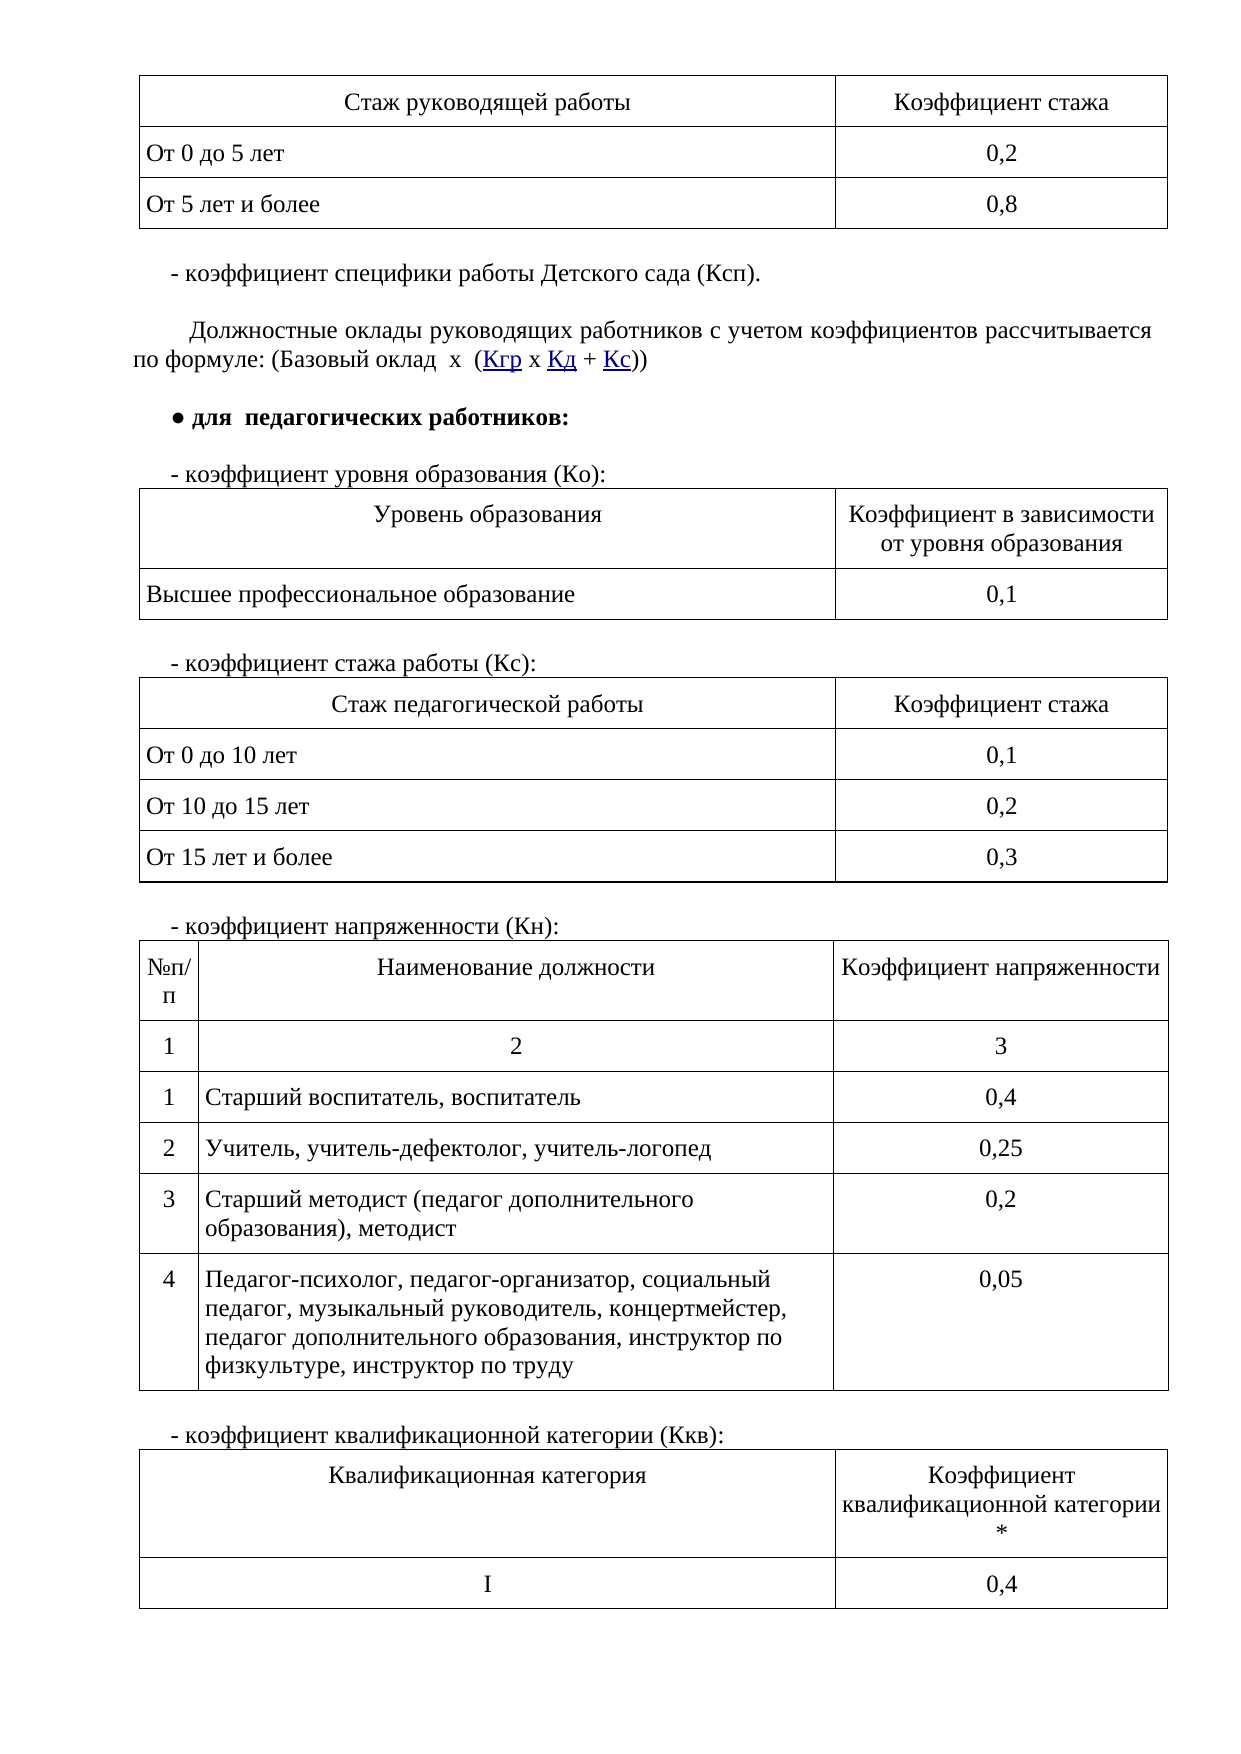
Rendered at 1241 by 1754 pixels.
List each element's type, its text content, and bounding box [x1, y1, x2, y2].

table_cell 3 [140, 1174, 198, 1253]
text - коэффициент квалификационной категории (Ккв): [170, 1420, 1152, 1448]
table_header Коэффициент квалификационной категории * [836, 1450, 1167, 1557]
text ● для педагогических работников: [170, 402, 1152, 430]
text - коэффициент напряженности (Кн): [170, 911, 1152, 940]
table_cell 0,25 [834, 1123, 1168, 1173]
table_header Стаж педагогической работы [140, 678, 835, 728]
table_cell 4 [140, 1254, 198, 1390]
table_cell 0,1 [836, 729, 1167, 779]
table_cell 2 [199, 1021, 833, 1071]
table_cell 0,4 [834, 1072, 1168, 1122]
table_cell 0,05 [834, 1254, 1168, 1390]
table_cell I [140, 1558, 835, 1608]
table_header Стаж руководящей работы [140, 76, 835, 126]
table_cell Педагог-психолог, педагог-организатор, социальный педагог, музыкальный руководитель, концертмейстер, педагог дополнительного образования, инструктор по физкультуре, инструктор по труду [199, 1254, 833, 1390]
table_cell От 5 лет и более [140, 178, 835, 228]
table_cell 0,2 [834, 1174, 1168, 1253]
table_cell 3 [834, 1021, 1168, 1071]
text - коэффициент стажа работы (Кс): [170, 648, 1152, 677]
table_cell 0,4 [836, 1558, 1167, 1608]
table_header Коэффициент напряженности [834, 941, 1168, 1020]
table_cell Высшее профессиональное образование [140, 569, 835, 619]
table_header Квалификационная категория [140, 1450, 835, 1557]
table_cell 1 [140, 1072, 198, 1122]
table_cell 0,2 [836, 780, 1167, 830]
table_header Коэффициент в зависимости от уровня образования [836, 489, 1167, 568]
text - коэффициент уровня образования (Ко): [170, 459, 1152, 488]
text Должностные оклады руководящих работников с учетом коэффициентов рассчитывается по формуле: (Базовый оклад x (Кгр x Кд + Кс)) [133, 315, 1152, 373]
table_header Наименование должности [199, 941, 833, 1020]
table_cell 1 [140, 1021, 198, 1071]
table_header №п/п [140, 941, 198, 1020]
table_cell 0,8 [836, 178, 1167, 228]
table_header Коэффициент стажа [836, 678, 1167, 728]
table_cell Старший методист (педагог дополнительного образования), методист [199, 1174, 833, 1253]
table_cell От 10 до 15 лет [140, 780, 835, 830]
table_cell От 0 до 10 лет [140, 729, 835, 779]
table_cell 0,1 [836, 569, 1167, 619]
text - коэффициент специфики работы Детского сада (Ксп). [170, 258, 1152, 287]
table_cell От 15 лет и более [140, 831, 835, 881]
table_cell 2 [140, 1123, 198, 1173]
table_cell Старший воспитатель, воспитатель [199, 1072, 833, 1122]
table_cell Учитель, учитель-дефектолог, учитель-логопед [199, 1123, 833, 1173]
table_cell 0,3 [836, 831, 1167, 881]
table_header Уровень образования [140, 489, 835, 568]
table_header Коэффициент стажа [836, 76, 1167, 126]
table_cell 0,2 [836, 127, 1167, 177]
table_cell От 0 до 5 лет [140, 127, 835, 177]
